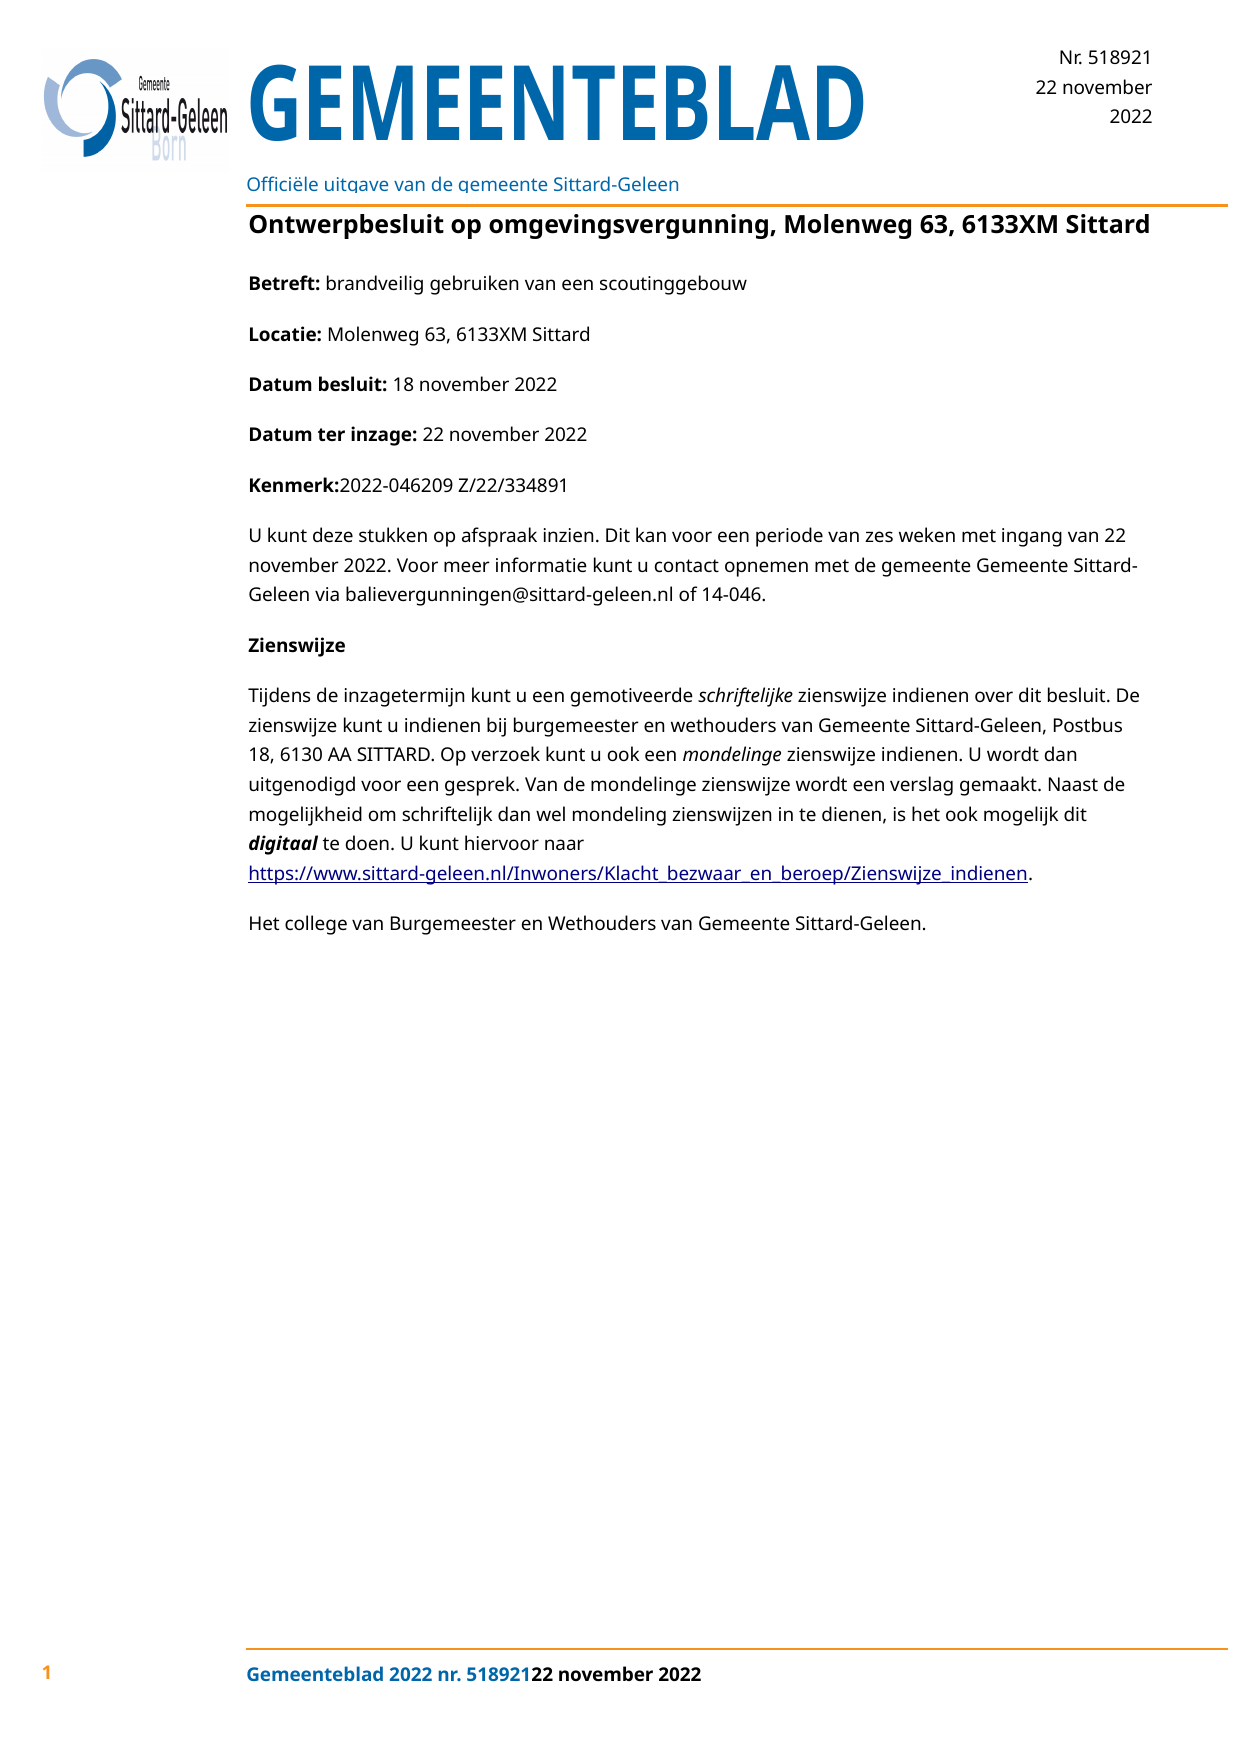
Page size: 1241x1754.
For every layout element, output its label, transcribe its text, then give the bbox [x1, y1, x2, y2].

text Kenmerk:2022-046209 Z/22/334891 [248, 472, 1152, 498]
picture [41, 47, 231, 172]
text Datum ter inzage: 22 november 2022 [248, 422, 1152, 447]
text Locatie: Molenweg 63, 6133XM Sittard [248, 321, 1152, 346]
text Zienswijze [248, 632, 1152, 658]
text Datum besluit: 18 november 2022 [248, 371, 1152, 397]
text U kunt deze stukken op afspraak inzien. Dit kan voor een periode van zes weken met ingang van 22 november 2022. Voor meer informatie kunt u contact opnemen met de gemeente Gemeente Sittard-Geleen via balievergunningen@sittard-geleen.nl of 14-046. [248, 522, 1152, 607]
text Ontwerpbesluit op omgevingsvergunning, Molenweg 63, 6133XM Sittard [248, 207, 1152, 241]
text Het college van Burgemeester en Wethouders van Gemeente Sittard-Geleen. [248, 910, 1152, 936]
text Tijdens de inzagetermijn kunt u een gemotiveerde schriftelijke zienswijze indienen over dit besluit. De zienswijze kunt u indienen bij burgemeester en wethouders van Gemeente Sittard-Geleen, Postbus 18, 6130 AA SITTARD. Op verzoek kunt u ook een mondelinge zienswijze indienen. U wordt dan uitgenodigd voor een gesprek. Van de mondelinge zienswijze wordt een verslag gemaakt. Naast de mogelijkheid om schriftelijk dan wel mondeling zienswijzen in te dienen, is het ook mogelijk dit digitaal te doen. U kunt hiervoor naar https://www.sittard-geleen.nl/Inwoners/Klacht_bezwaar_en_beroep/Zienswijze_indienen. [248, 682, 1152, 886]
text Betreft: brandveilig gebruiken van een scoutinggebouw [248, 270, 1152, 296]
